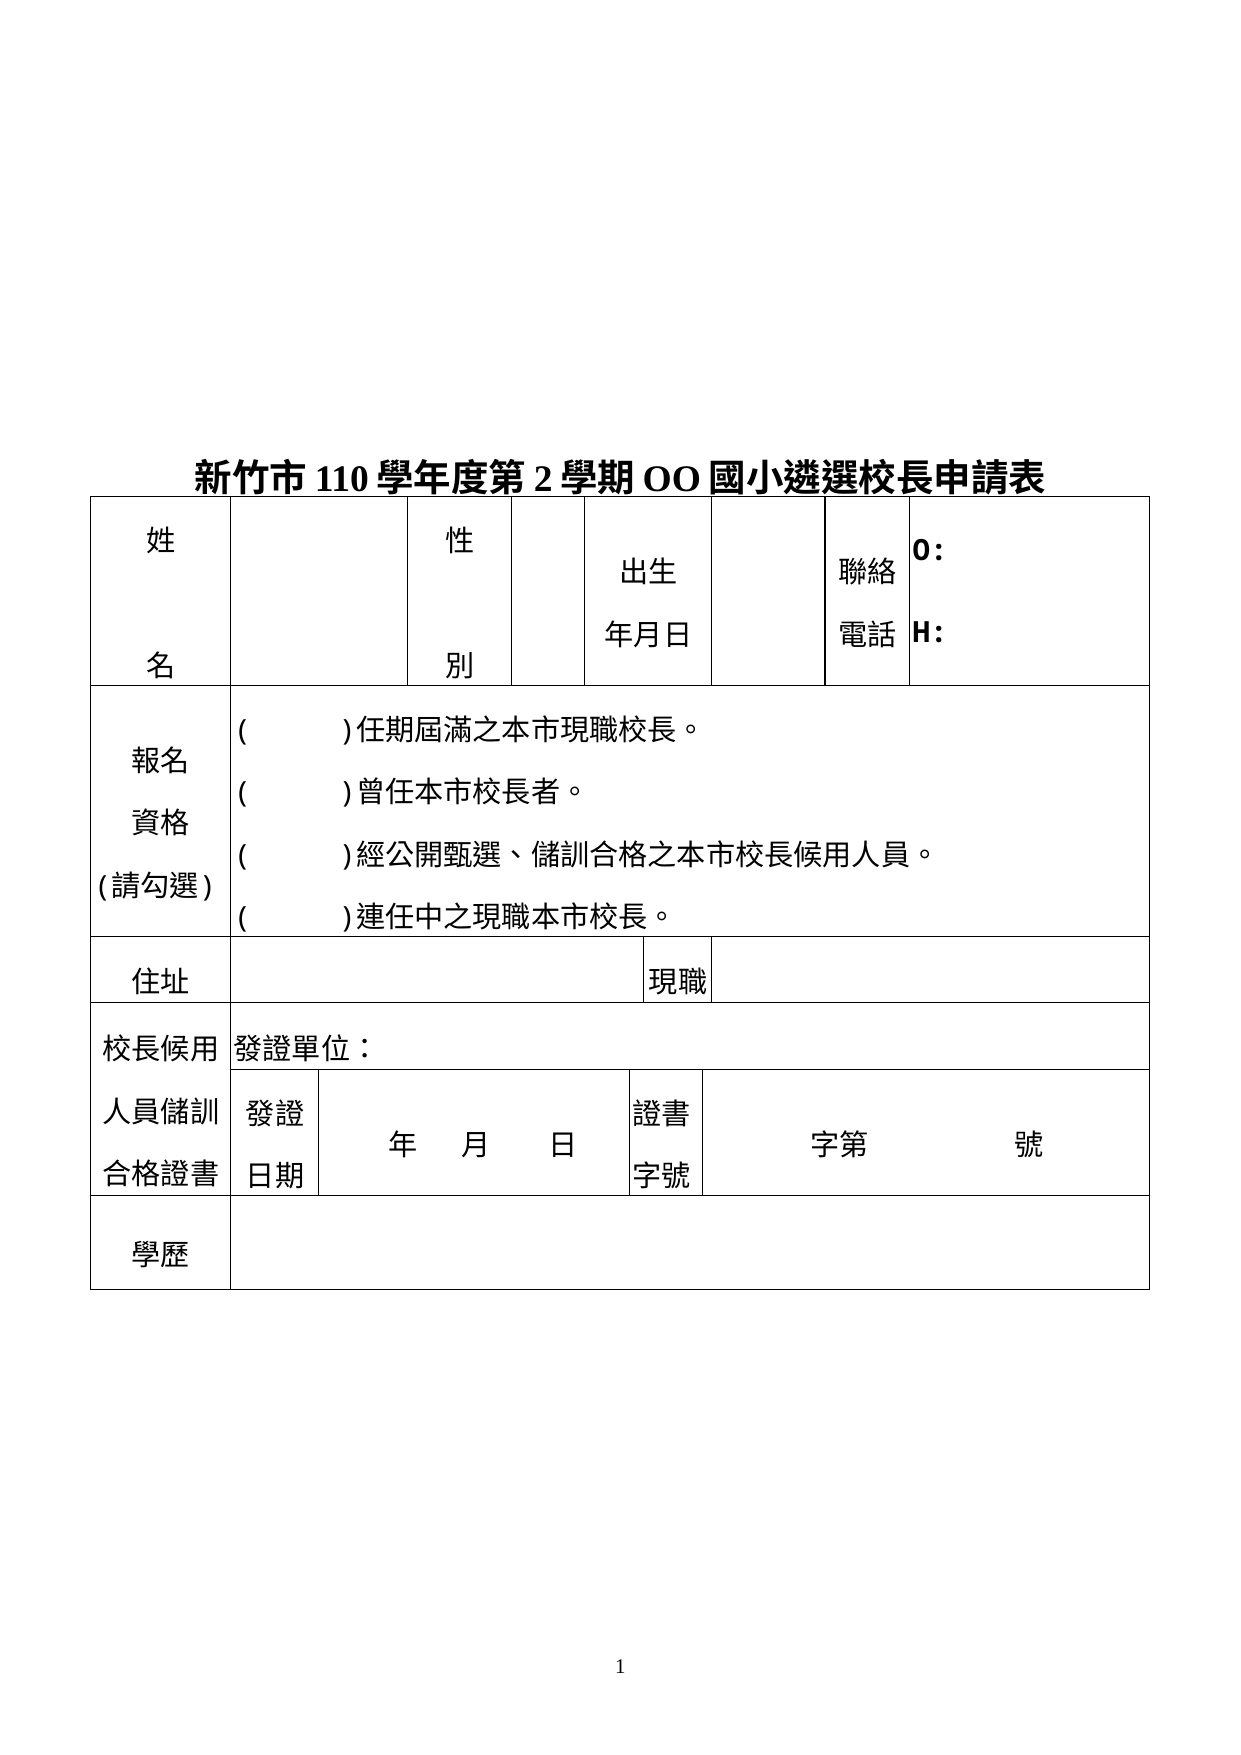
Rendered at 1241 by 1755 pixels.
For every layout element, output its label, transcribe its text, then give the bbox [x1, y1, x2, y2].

table_cell 學歷 [91, 1196, 230, 1289]
table_header [712, 497, 824, 685]
table_header 姓 名 [91, 497, 230, 685]
table_cell 字第 號 [703, 1070, 1149, 1195]
table_cell [231, 937, 643, 1002]
table_cell [712, 937, 1149, 1002]
table_header 性 別 [408, 497, 511, 685]
table_header 出生 年月日 [585, 497, 711, 685]
table_cell [231, 1196, 1149, 1289]
table_cell 住址 [91, 937, 230, 1002]
table_cell 證書字號 [630, 1070, 702, 1195]
table_cell 年 月 日 [319, 1070, 629, 1195]
table_cell ( )任期屆滿之本市現職校長。 ( )曾任本市校長者。 ( )經公開甄選、儲訓合格之本市校長候用人員。 ( )連任中之現職本市校長。 [231, 686, 1149, 936]
table_cell 發證日期 [231, 1070, 318, 1195]
table_cell 報名 資格 (請勾選) [91, 686, 230, 936]
table_cell 現職 [644, 937, 711, 1002]
table_header [231, 497, 407, 685]
table_cell 發證單位： [231, 1003, 1149, 1069]
table_header [512, 497, 584, 685]
text 新竹市110學年度第2學期OO國小遴選校長申請表 [118, 434, 1122, 496]
table_header O: H: [910, 497, 1149, 685]
table_header 聯絡電話 [826, 497, 909, 685]
table_cell 校長候用人員儲訓合格證書 [91, 1003, 230, 1195]
